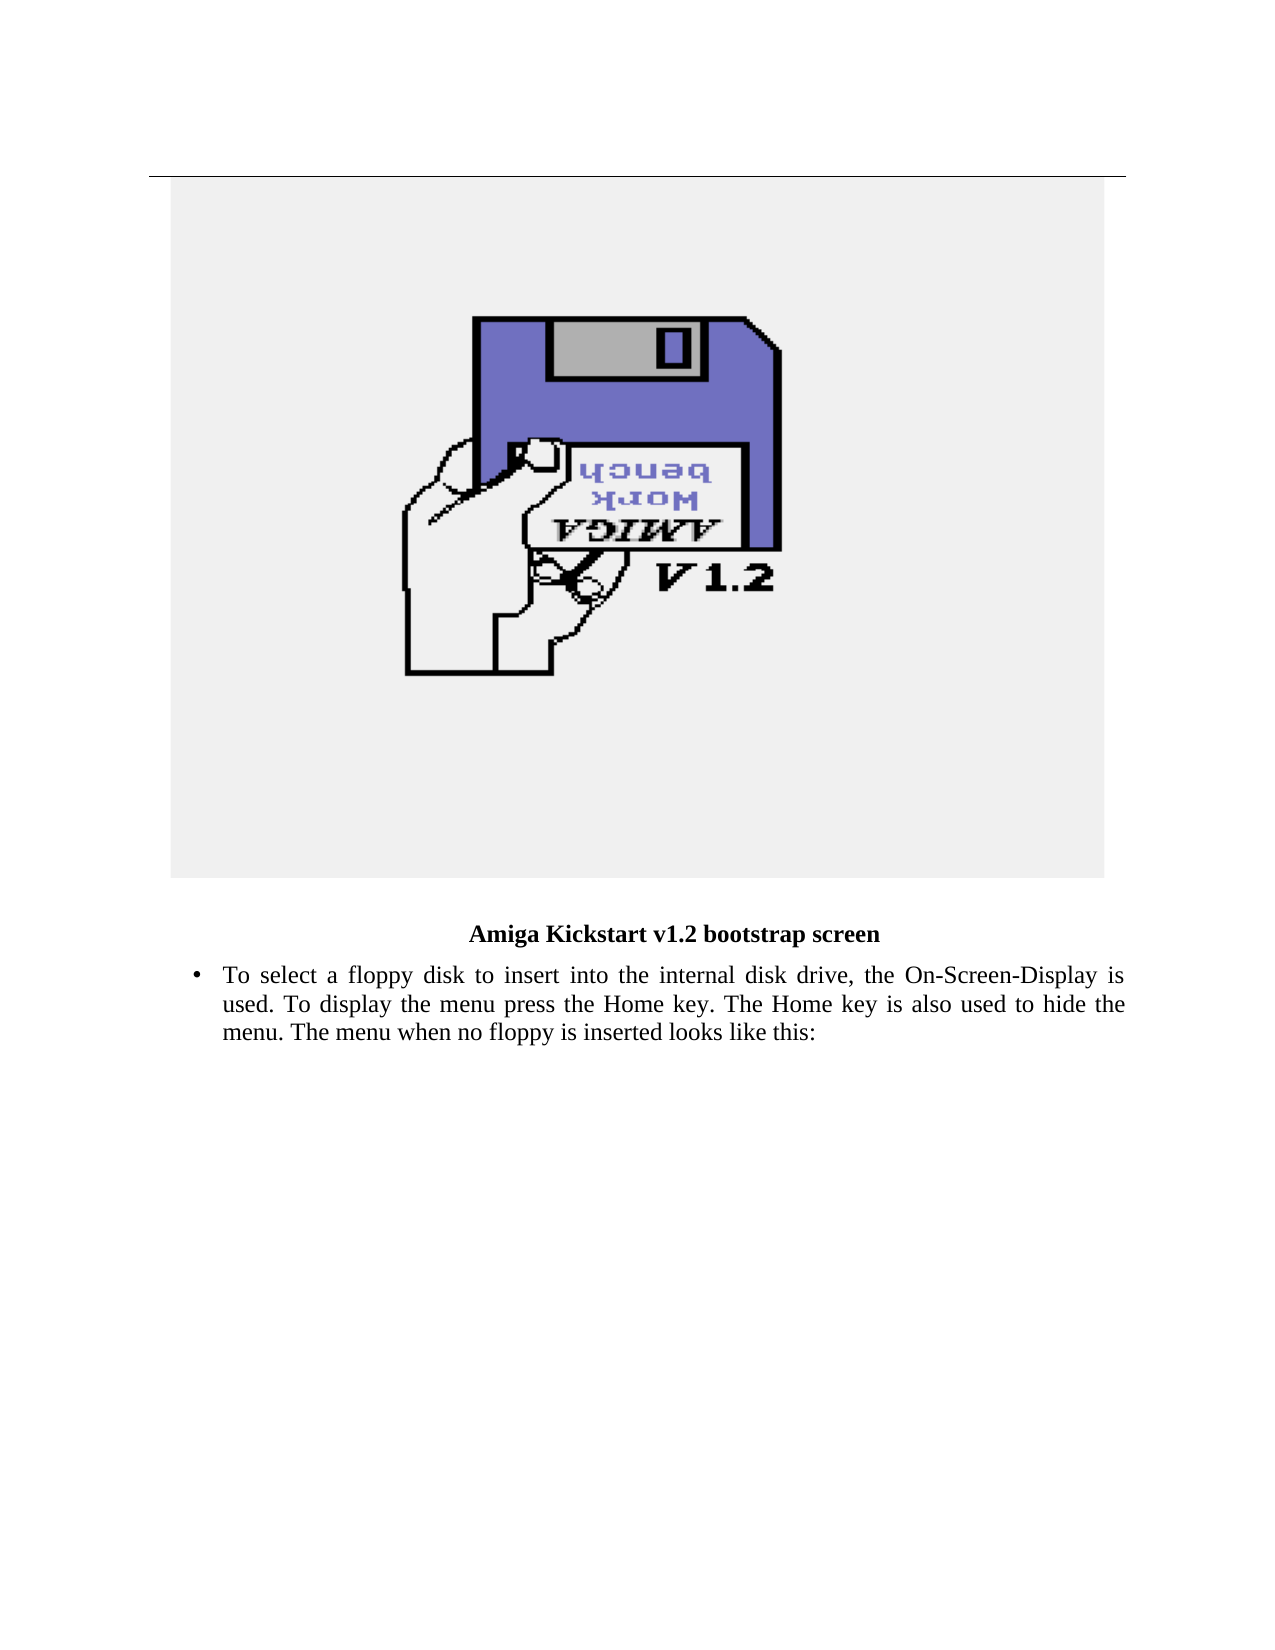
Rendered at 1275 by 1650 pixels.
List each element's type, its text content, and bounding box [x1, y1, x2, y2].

picture [170, 177, 1105, 878]
list To select a floppy disk to insert into the internal disk drive, the On-Screen-Display is used. To display the menu press the Home key. The Home key is also used to hide the menu. The menu when no floppy is inserted looks like this: [193, 960, 1126, 1046]
list Amiga Kickstart v1.2 bootstrap screen [193, 919, 1126, 947]
